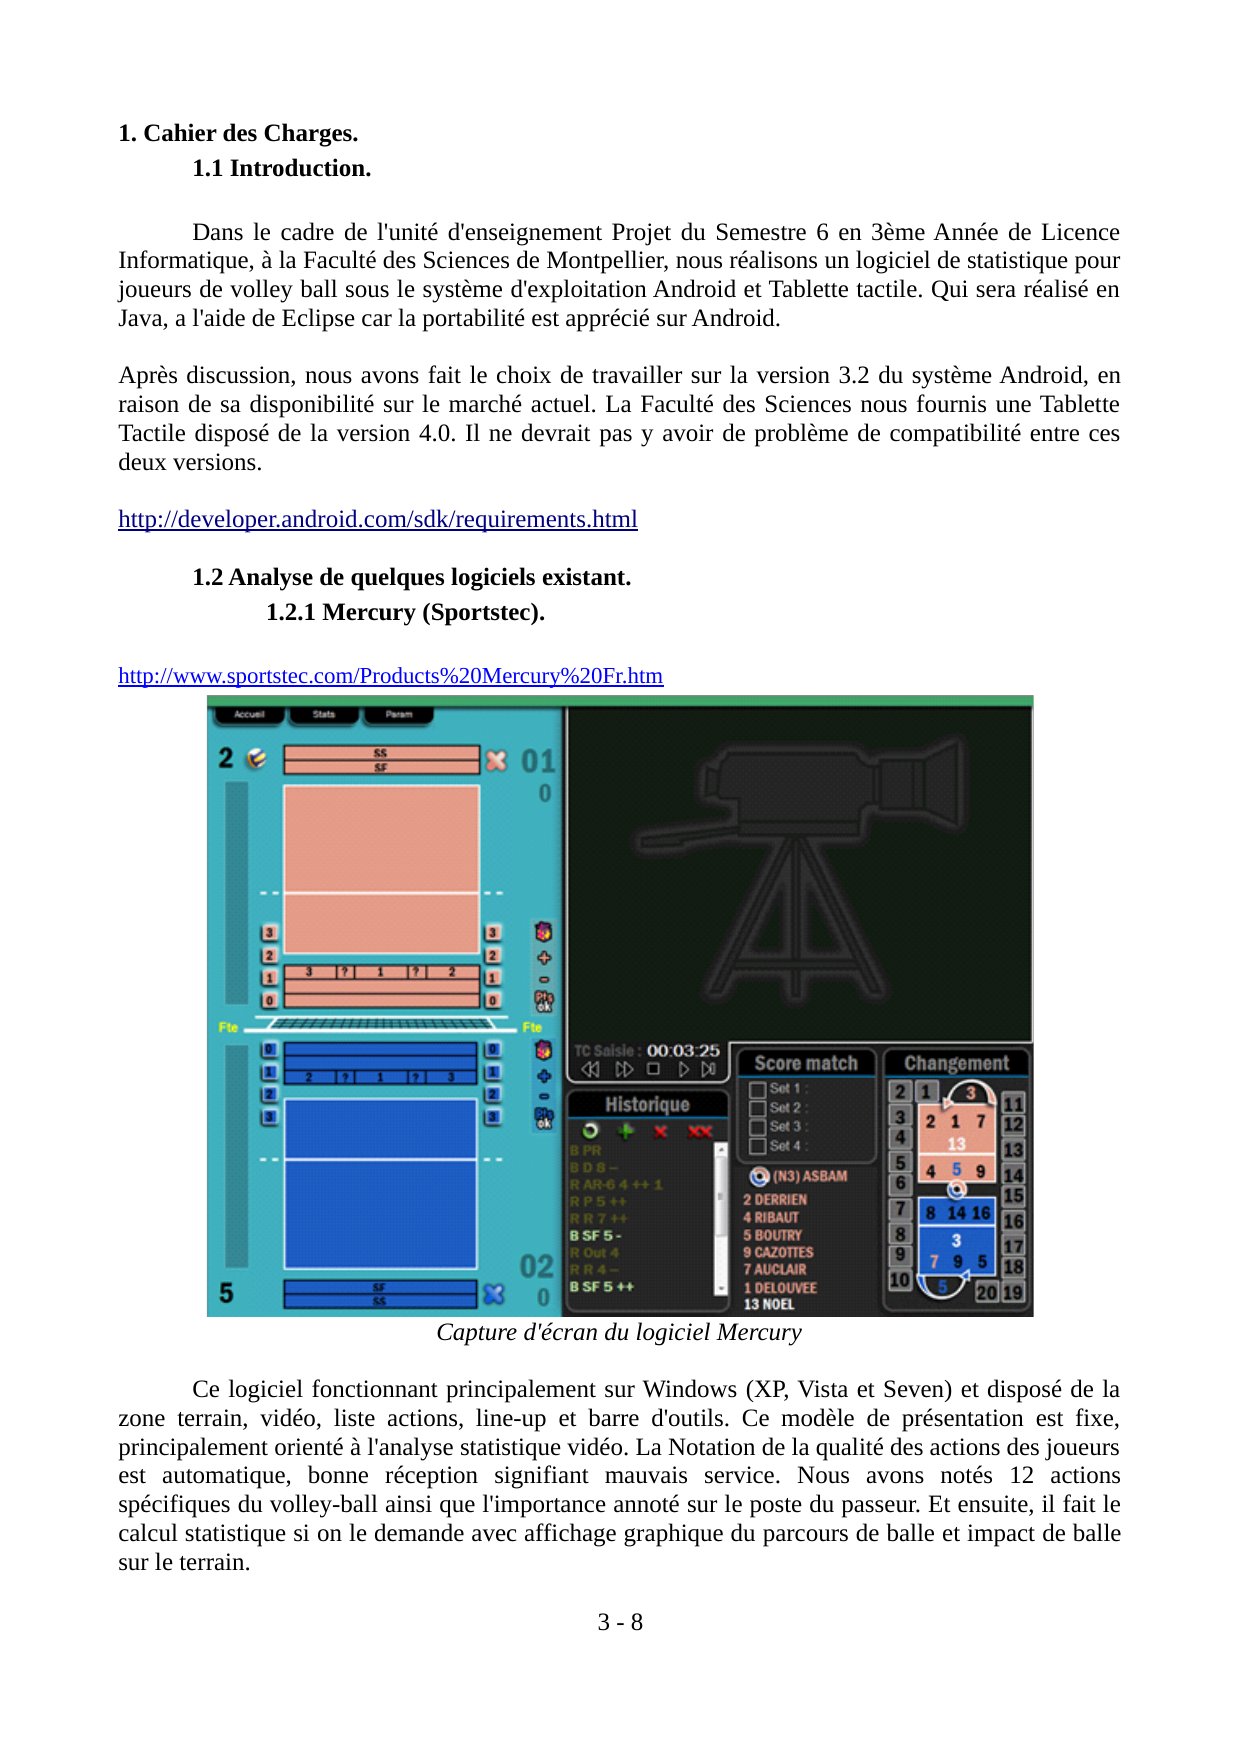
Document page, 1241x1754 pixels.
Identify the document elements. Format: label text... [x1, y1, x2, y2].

text Dans le cadre de l'unité d'enseignement Projet du Semestre 6 en 3ème Année de Licence Informatique, à la Faculté des Sciences de Montpellier, nous réalisons un logiciel de statistique pour joueurs de volley ball sous le système d'exploitation Android et Tablette tactile. Qui sera réalisé en Java, a l'aide de Eclipse car la portabilité est apprécié sur Android. [118, 217, 1122, 332]
text http://www.sportstec.com/Products%20Mercury%20Fr.htm [118, 632, 1122, 689]
text est automatique, bonne réception signifiant mauvais service. Nous avons notés 12 actions spécifiques du volley-ball ainsi que l'importance annoté sur le poste du passeur. Et ensuite, il fait le calcul statistique si on le demande avec affichage graphique du parcours de balle et impact de balle sur le terrain. [118, 1461, 1122, 1576]
text Ce logiciel fonctionnant principalement sur Windows (XP, Vista et Seven) et disposé de la zone terrain, vidéo, liste actions, line-up et barre d'outils. Ce modèle de présentation est fixe, principalement orienté à l'analyse statistique vidéo. La Notation de la qualité des actions des joueurs [118, 1374, 1122, 1461]
text Après discussion, nous avons fait le choix de travailler sur la version 3.2 du système Android, en raison de sa disponibilité sur le marché actuel. La Faculté des Sciences nous fournis une Tablette Tactile disposé de la version 4.0. Il ne devrait pas y avoir de problème de compatibilité entre ces deux versions. [118, 361, 1122, 476]
text 1. Cahier des Charges. [118, 118, 1122, 147]
text Capture d'écran du logiciel Mercury [118, 696, 1122, 1346]
text 1.1 Introduction. [118, 153, 1122, 211]
text 1.2.1 Mercury (Sportstec). [118, 597, 1122, 626]
text 1.2 Analyse de quelques logiciels existant. [118, 562, 1122, 591]
text http://developer.android.com/sdk/requirements.html [118, 504, 1122, 562]
